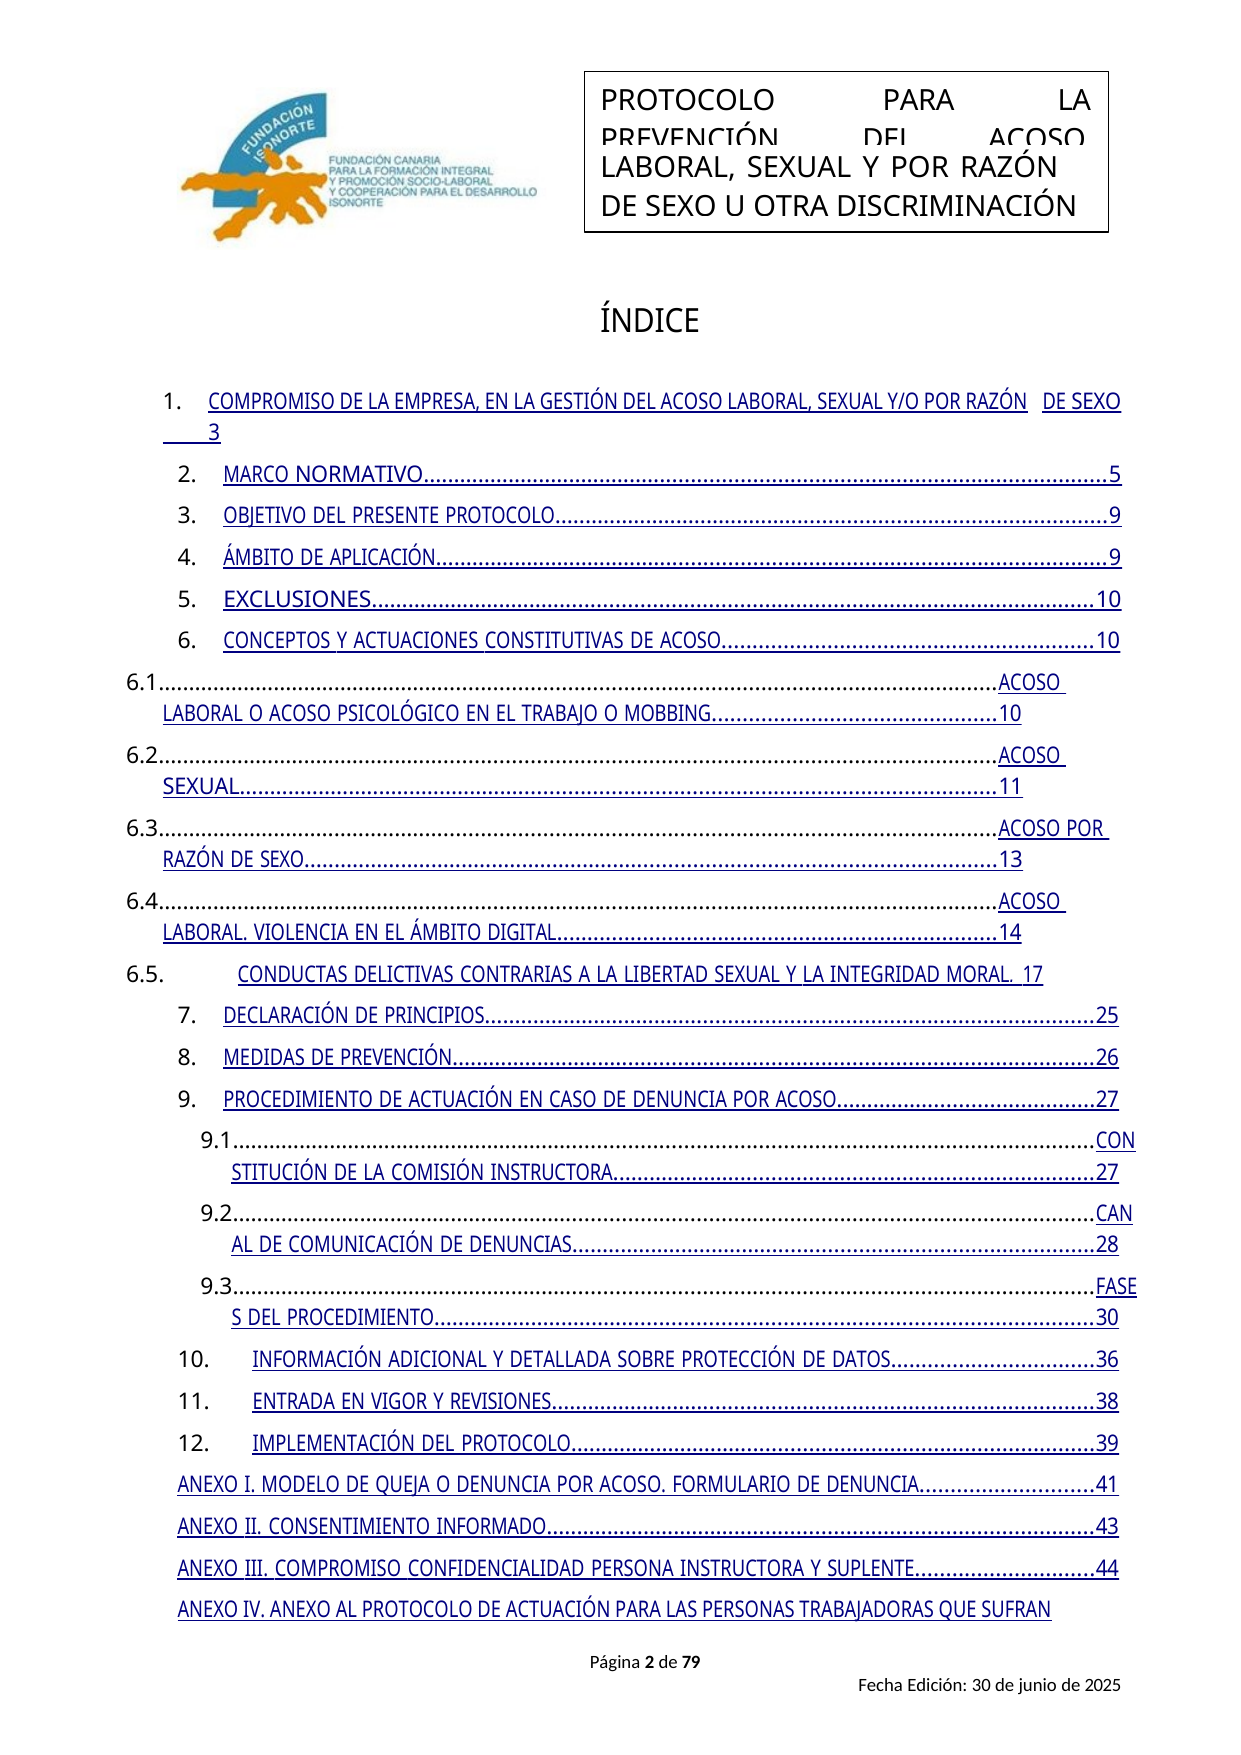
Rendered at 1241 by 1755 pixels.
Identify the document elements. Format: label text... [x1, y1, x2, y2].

list ACOSO POR RAZÓN DE SEXO 13 [126, 812, 1137, 874]
text ANEXO IV. ANEXO AL PROTOCOLO DE ACTUACIÓN PARA LAS PERSONAS TRABAJADORAS QUE SUFRAN ALGUNA CONDUCTA CONSTITUTIVA DE CIBERACOSO 45 [177, 1593, 1122, 1624]
list EXCLUSIONES 10 [177, 583, 1137, 614]
subtitle ÍNDICE [163, 296, 1137, 342]
list INFORMACIÓN ADICIONAL Y DETALLADA SOBRE PROTECCIÓN DE DATOS 36 [177, 1343, 1137, 1374]
list CANAL DE COMUNICACIÓN DE DENUNCIAS 28 [200, 1197, 1137, 1260]
text ANEXO I. MODELO DE QUEJA O DENUNCIA POR ACOSO. FORMULARIO DE DENUNCIA 41 [177, 1468, 1137, 1499]
list FASES DEL PROCEDIMIENTO 30 [200, 1270, 1137, 1332]
text ANEXO II. CONSENTIMIENTO INFORMADO 43 [177, 1510, 1137, 1541]
list MEDIDAS DE PREVENCIÓN 26 [177, 1041, 1137, 1072]
list PROCEDIMIENTO DE ACTUACIÓN EN CASO DE DENUNCIA POR ACOSO 27 [177, 1083, 1137, 1114]
list ACOSO LABORAL. VIOLENCIA EN EL ÁMBITO DIGITAL 14 [126, 885, 1137, 947]
text ANEXO III. COMPROMISO CONFIDENCIALIDAD PERSONA INSTRUCTORA Y SUPLENTE 44 [177, 1551, 1137, 1583]
list COMPROMISO DE LA EMPRESA, EN LA GESTIÓN DEL ACOSO LABORAL, SEXUAL Y/O POR RAZÓN DE SEXO 3 [162, 385, 1122, 447]
list DECLARACIÓN DE PRINCIPIOS 25 [177, 999, 1137, 1031]
list ENTRADA EN VIGOR Y REVISIONES 38 [177, 1385, 1137, 1416]
list ACOSO LABORAL O ACOSO PSICOLÓGICO EN EL TRABAJO O MOBBING 10 [126, 666, 1137, 728]
list OBJETIVO DEL PRESENTE PROTOCOLO 9 [177, 499, 1137, 530]
list IMPLEMENTACIÓN DEL PROTOCOLO 39 [177, 1426, 1137, 1458]
list MARCO NORMATIVO 5 [177, 457, 1137, 489]
list ACOSO SEXUAL 11 [126, 739, 1137, 801]
list CONCEPTOS Y ACTUACIONES CONSTITUTIVAS DE ACOSO 10 [177, 624, 1137, 656]
list ÁMBITO DE APLICACIÓN 9 [177, 541, 1137, 572]
list CONDUCTAS DELICTIVAS CONTRARIAS A LA LIBERTAD SEXUAL Y LA INTEGRIDAD MORAL. 17 [126, 958, 1137, 989]
list CONSTITUCIÓN DE LA COMISIÓN INSTRUCTORA 27 [200, 1124, 1137, 1187]
